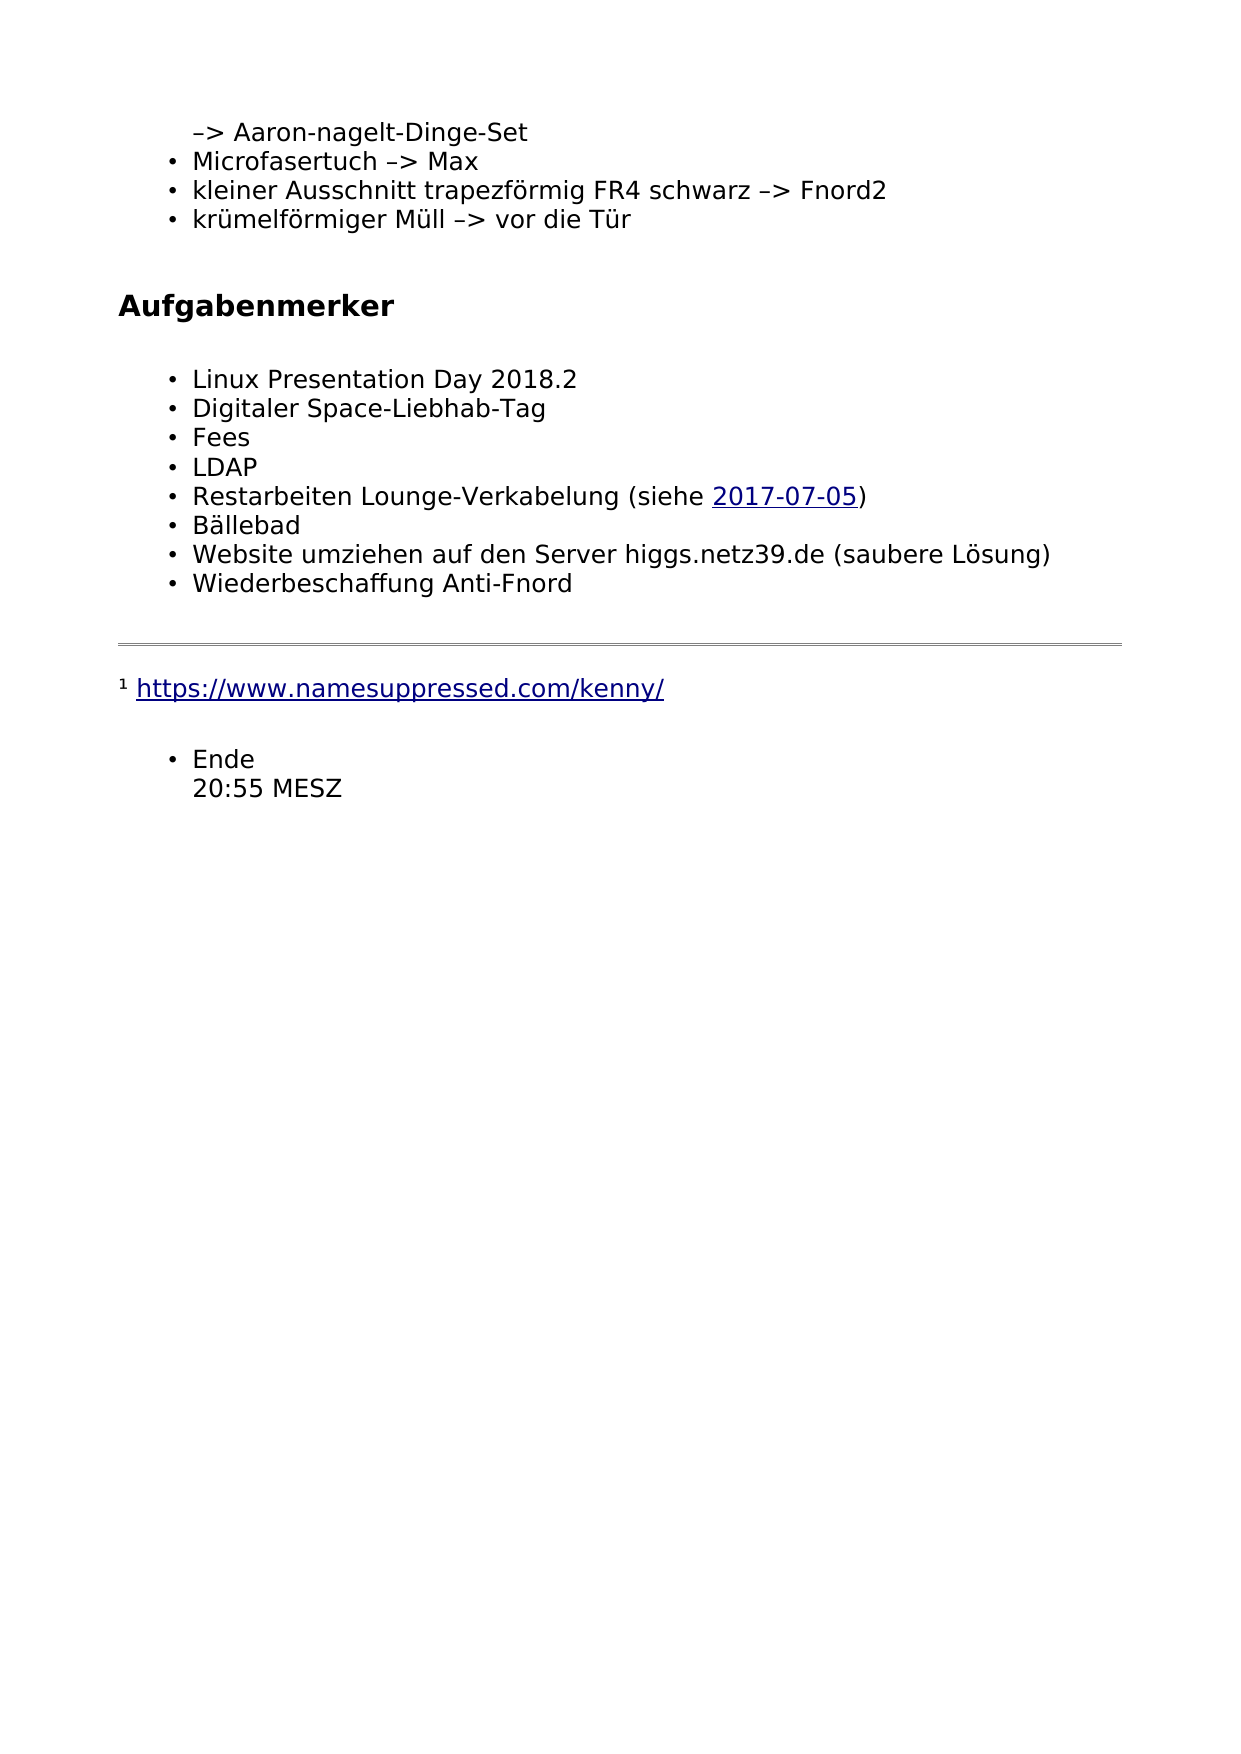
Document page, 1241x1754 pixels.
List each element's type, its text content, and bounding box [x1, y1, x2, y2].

list Bällebad [177, 511, 1122, 540]
list Linux Presentation Day 2018.2 [177, 365, 1122, 394]
list Restarbeiten Lounge-Verkabelung (siehe 2017-07-05) [177, 482, 1122, 511]
list LDAP [177, 453, 1122, 482]
text ¹ https://www.namesuppressed.com/kenny/ [118, 674, 1122, 703]
list Ende [177, 746, 1122, 775]
list Wiederbeschaffung Anti-Fnord [177, 569, 1122, 598]
subtitle Aufgabenmerker [118, 289, 1122, 323]
list Website umziehen auf den Server higgs.netz39.de (saubere Lösung) [177, 540, 1122, 569]
list Microfasertuch –> Max [177, 147, 1122, 176]
list kleiner Ausschnitt trapezförmig FR4 schwarz –> Fnord2 [177, 176, 1122, 206]
list 20:55 MESZ [177, 775, 1122, 804]
list Digitaler Space-Liebhab-Tag [177, 394, 1122, 423]
list krümelförmiger Müll –> vor die Tür [177, 206, 1122, 235]
list Fees [177, 423, 1122, 453]
list –> Aaron-nagelt-Dinge-Set [177, 118, 1122, 147]
